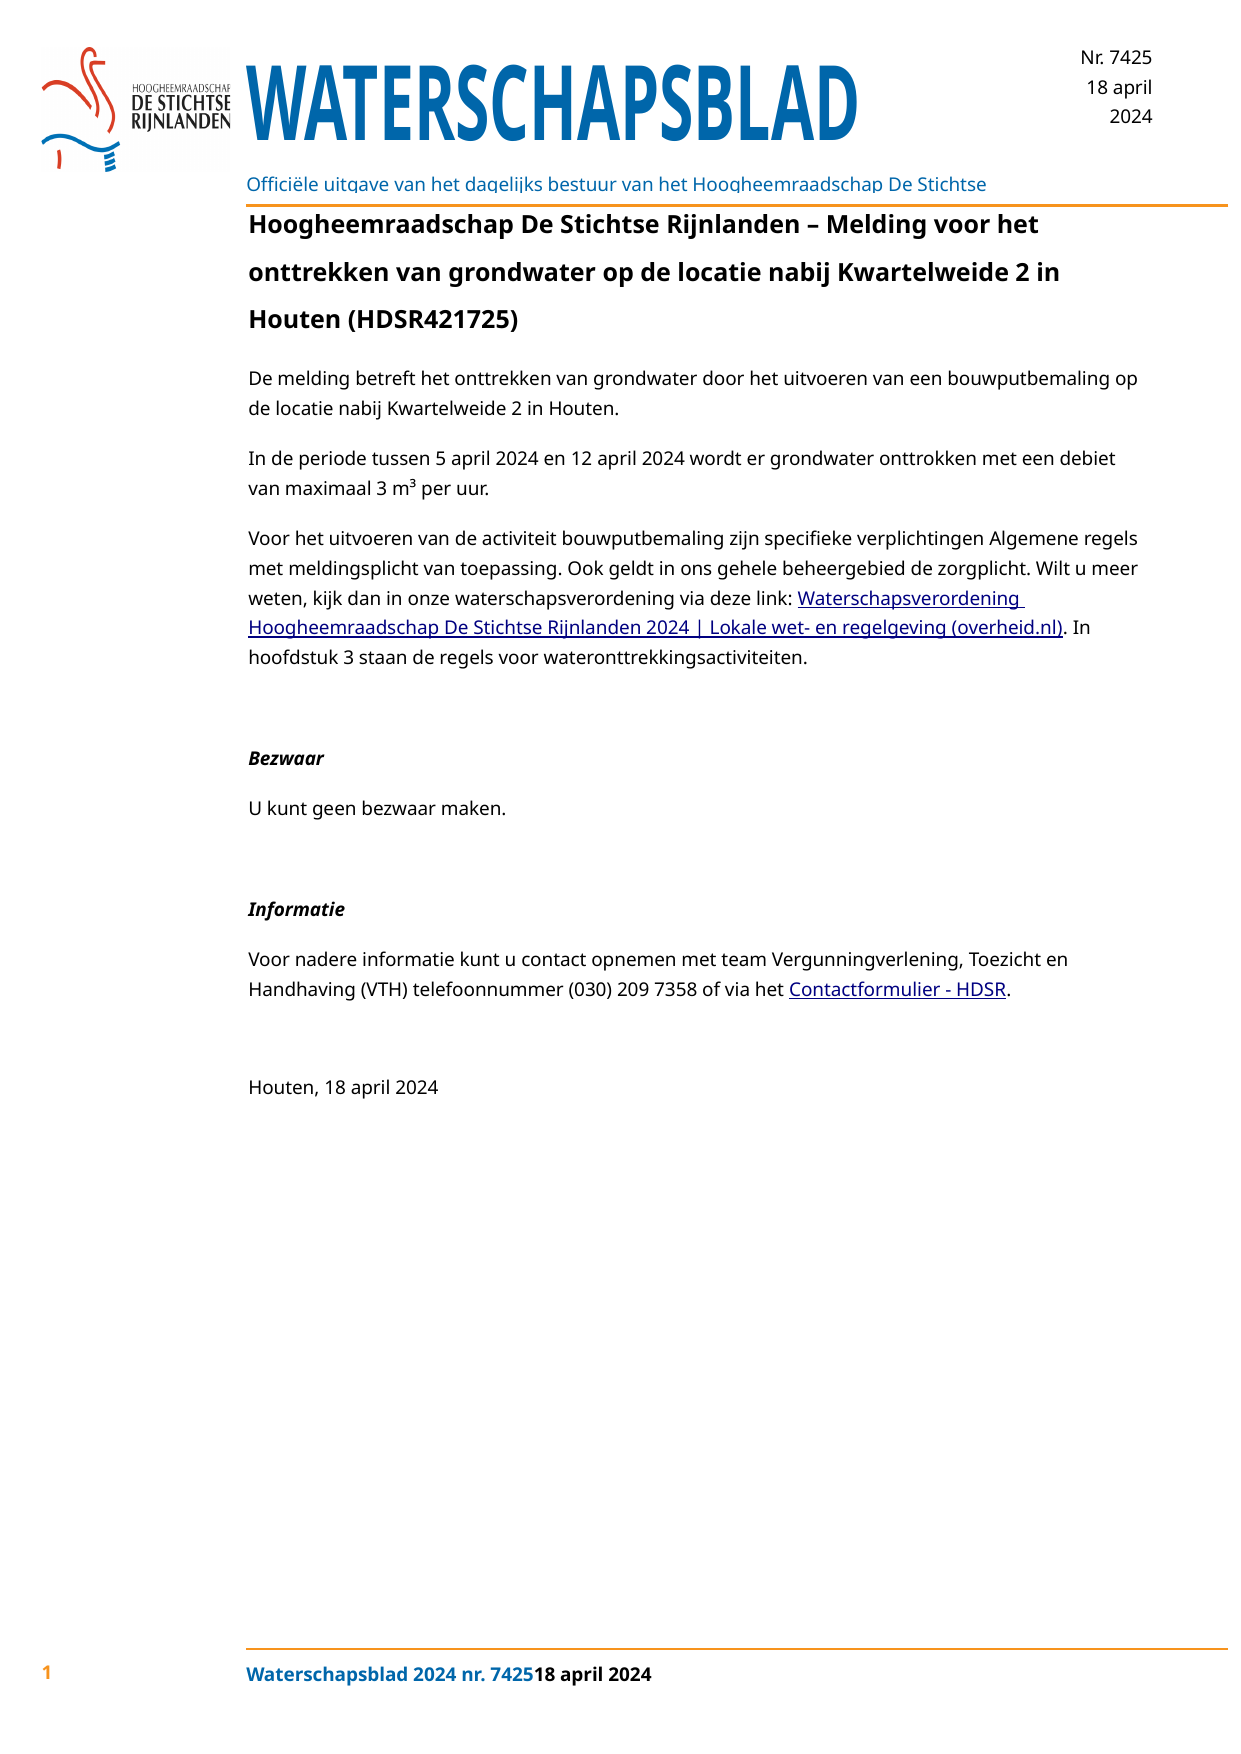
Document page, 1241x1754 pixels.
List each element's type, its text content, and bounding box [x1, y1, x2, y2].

picture [41, 47, 231, 172]
text De melding betreft het onttrekken van grondwater door het uitvoeren van een bouwputbemaling op de locatie nabij Kwartelweide 2 in Houten. [248, 366, 1152, 421]
text Informatie [248, 896, 1152, 922]
text Hoogheemraadschap De Stichtse Rijnlanden – Melding voor het onttrekken van grondwater op de locatie nabij Kwartelweide 2 in Houten (HDSR421725) [248, 207, 1152, 336]
text Voor het uitvoeren van de activiteit bouwputbemaling zijn specifieke verplichtingen Algemene regels met meldingsplicht van toepassing. Ook geldt in ons gehele beheergebied de zorgplicht. Wilt u meer weten, kijk dan in onze waterschapsverordening via deze link: Waterschapsverordening Hoogheemraadschap De Stichtse Rijnlanden 2024 | Lokale wet- en regelgeving (overheid.nl). In hoofdstuk 3 staan de regels voor wateronttrekkingsactiviteiten. [248, 526, 1152, 669]
text Voor nadere informatie kunt u contact opnemen met team Vergunningverlening, Toezicht en Handhaving (VTH) telefoonnummer (030) 209 7358 of via het Contactformulier - HDSR. [248, 946, 1152, 1002]
text Bezwaar [248, 745, 1152, 770]
text Houten, 18 april 2024 [248, 1074, 1152, 1100]
text U kunt geen bezwaar maken. [248, 795, 1152, 821]
text In de periode tussen 5 april 2024 en 12 april 2024 wordt er grondwater onttrokken met een debiet van maximaal 3 m³ per uur. [248, 446, 1152, 501]
